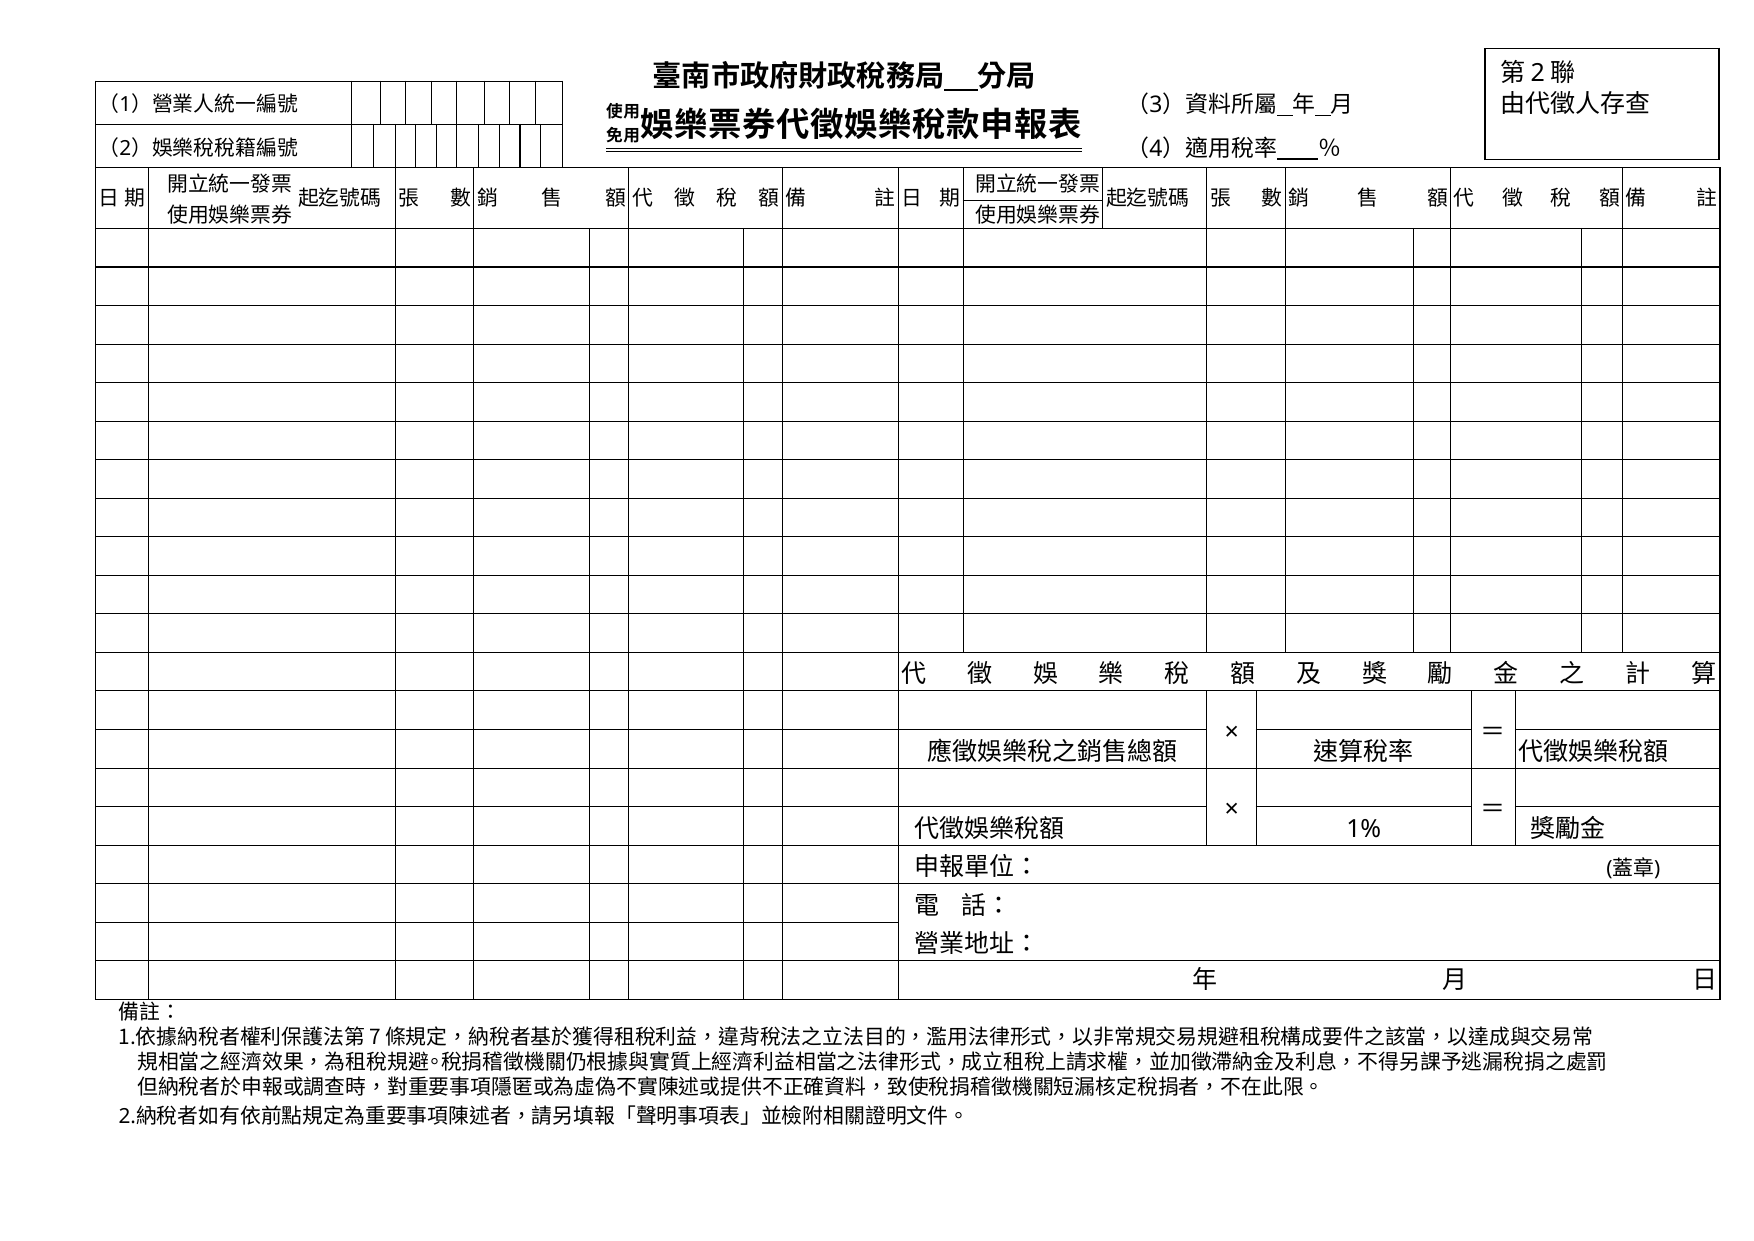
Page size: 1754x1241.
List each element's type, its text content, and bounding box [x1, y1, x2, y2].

table_cell [590, 383, 628, 421]
table_cell [1207, 306, 1285, 343]
table_cell [590, 229, 628, 266]
table_cell [744, 229, 782, 266]
table_cell [590, 306, 628, 343]
table_cell [629, 691, 743, 729]
table_cell [899, 576, 963, 613]
table_cell [590, 730, 628, 767]
table_cell [396, 961, 473, 999]
table_cell [396, 422, 473, 459]
table_cell [406, 82, 431, 124]
table_cell [629, 345, 743, 382]
table_cell [1623, 229, 1719, 266]
table_cell [783, 653, 898, 690]
table_cell 日期 [899, 168, 963, 228]
table_cell [629, 923, 743, 960]
table_cell [1623, 460, 1719, 498]
table_cell [96, 884, 148, 922]
table_cell [783, 345, 898, 382]
table_cell [396, 769, 473, 806]
table_cell [149, 730, 395, 767]
table_cell 開立統一發票 [964, 168, 1102, 200]
table_cell [1623, 576, 1719, 613]
table_cell [1623, 306, 1719, 343]
table_cell 獎勵金 [1516, 807, 1719, 844]
table_cell [590, 653, 628, 690]
table_cell [96, 807, 148, 844]
table_cell [926, 160, 1011, 167]
table_cell 代徵稅額 [629, 168, 782, 228]
table_cell [1414, 268, 1450, 305]
table_cell [1414, 576, 1450, 613]
table_cell [629, 769, 743, 806]
table_cell [689, 160, 868, 167]
table_cell [396, 306, 473, 343]
table_cell [536, 82, 562, 124]
table_cell 備註 [1623, 168, 1719, 228]
table_cell [96, 576, 148, 613]
table_cell [149, 807, 395, 844]
table_cell [1451, 81, 1484, 124]
table_cell [396, 691, 473, 729]
table_cell [783, 614, 898, 652]
table_cell [1623, 537, 1719, 575]
table_cell [629, 730, 743, 767]
table_cell [590, 884, 628, 922]
table_cell [629, 268, 743, 305]
table_cell [964, 499, 1206, 536]
table_cell [352, 82, 380, 124]
table_cell [1582, 268, 1622, 305]
table_cell [1207, 229, 1285, 266]
table_cell [744, 460, 782, 498]
table_cell [744, 961, 782, 999]
text 備註： [118, 1000, 1604, 1025]
table_cell [474, 923, 589, 960]
table_cell [149, 460, 395, 498]
table_cell [96, 422, 148, 459]
table_cell 速算稅率 [1257, 730, 1471, 767]
table_cell [1582, 460, 1622, 498]
table_cell [783, 422, 898, 459]
table_cell （1）營業人統一編號 [96, 82, 351, 124]
table_cell [783, 769, 898, 806]
table_cell [783, 961, 898, 999]
table_cell [1451, 383, 1581, 421]
table_cell [1207, 383, 1285, 421]
table_cell [744, 807, 782, 844]
table_cell [1451, 306, 1581, 343]
table_cell [396, 345, 473, 382]
table_cell × [1207, 691, 1256, 767]
table_cell [1286, 345, 1413, 382]
table_cell [590, 460, 628, 498]
table_cell [396, 460, 473, 498]
table_cell [1286, 268, 1413, 305]
table_cell [1207, 460, 1285, 498]
table_cell [783, 229, 898, 266]
table_cell [964, 422, 1206, 459]
table_cell [899, 229, 963, 266]
table_cell [521, 125, 540, 167]
table_cell [783, 884, 898, 922]
table_cell [1582, 345, 1622, 382]
table_cell [149, 422, 395, 459]
table_cell [899, 691, 1206, 729]
table_cell [744, 769, 782, 806]
table_cell [474, 653, 589, 690]
table_cell [474, 345, 589, 382]
table_cell [964, 537, 1206, 575]
table_cell 1% [1257, 807, 1471, 844]
table_cell [396, 576, 473, 613]
table_cell [1582, 229, 1622, 266]
table_cell [1207, 345, 1285, 382]
table_cell [396, 653, 473, 690]
table_cell [590, 576, 628, 613]
table_cell [1451, 576, 1581, 613]
table_cell [149, 614, 395, 652]
table_cell [783, 268, 898, 305]
table_cell [1582, 537, 1622, 575]
table_cell [964, 383, 1206, 421]
table_cell [1414, 422, 1450, 459]
table_header [1486, 49, 1718, 159]
table_cell 代徵娛樂稅額及獎勵金之計算 [899, 653, 1719, 690]
table_cell [1414, 383, 1450, 421]
table_cell [783, 460, 898, 498]
table_cell [744, 383, 782, 421]
table_cell [1286, 422, 1413, 459]
table_cell [1414, 229, 1450, 266]
table_cell [1623, 422, 1719, 459]
table_cell [96, 229, 148, 266]
table_cell （2）娛樂稅稅籍編號 [96, 125, 351, 167]
table_cell [899, 268, 963, 305]
table_cell [744, 691, 782, 729]
table_cell [416, 125, 436, 167]
table_cell [899, 499, 963, 536]
table_cell [590, 769, 628, 806]
table_cell [149, 691, 395, 729]
table_cell [1451, 460, 1581, 498]
table_cell [396, 499, 473, 536]
table_header [95, 39, 1719, 160]
table_cell [590, 614, 628, 652]
table_cell [1623, 499, 1719, 536]
table_cell [899, 345, 963, 382]
table_cell [474, 383, 589, 421]
table_cell [1414, 614, 1450, 652]
table_cell [744, 537, 782, 575]
table_cell [1286, 306, 1413, 343]
table_cell [149, 846, 395, 883]
table_cell [783, 923, 898, 960]
table_cell [899, 383, 963, 421]
table_cell [744, 499, 782, 536]
table_cell [474, 460, 589, 498]
table_cell [474, 691, 589, 729]
table_cell [1582, 422, 1622, 459]
table_cell [396, 537, 473, 575]
table_cell 日期 [96, 168, 148, 228]
table_cell [96, 730, 148, 767]
table_cell [474, 422, 589, 459]
table_cell [783, 383, 898, 421]
table_cell [396, 268, 473, 305]
table_cell [590, 422, 628, 459]
table_cell [1582, 614, 1622, 652]
table_cell [868, 160, 926, 167]
table_cell [590, 268, 628, 305]
table_cell [374, 125, 395, 167]
table_cell [744, 884, 782, 922]
table_cell （4）適用稅率 ％ [1011, 124, 1413, 167]
table_cell [1413, 124, 1451, 167]
table_cell [474, 769, 589, 806]
table_cell [149, 884, 395, 922]
table_cell [1286, 383, 1413, 421]
table_cell [1451, 422, 1581, 459]
table_cell 備註 [783, 168, 898, 228]
table_cell [964, 345, 1206, 382]
table_cell [899, 537, 963, 575]
table_cell [629, 961, 743, 999]
table_cell [396, 614, 473, 652]
table_cell [474, 576, 589, 613]
table_cell 銷售額 [474, 168, 628, 228]
table_cell [629, 306, 743, 343]
table_cell [1623, 268, 1719, 305]
table_cell [783, 499, 898, 536]
table_cell [396, 229, 473, 266]
table_cell [396, 923, 473, 960]
table_cell [510, 82, 535, 124]
table_cell [629, 846, 743, 883]
table_cell [744, 653, 782, 690]
table_cell [1413, 81, 1451, 124]
table_cell [1451, 345, 1581, 382]
table_cell [474, 306, 589, 343]
table_cell [1414, 345, 1450, 382]
table_cell [1286, 499, 1413, 536]
table_cell 使用娛樂票券 [964, 201, 1102, 228]
table_cell [744, 268, 782, 305]
table_cell 電 話： 營業地址： [899, 884, 1719, 960]
table_cell [96, 653, 148, 690]
table_cell [149, 306, 395, 343]
table_cell [964, 576, 1206, 613]
table_cell [474, 846, 589, 883]
table_cell 張數 [396, 168, 473, 228]
table_cell [1582, 306, 1622, 343]
table_cell [96, 306, 148, 343]
table_cell [396, 730, 473, 767]
table_cell [590, 961, 628, 999]
table_cell [1286, 614, 1413, 652]
table_cell [1623, 614, 1719, 652]
table_cell [629, 576, 743, 613]
table_cell [629, 807, 743, 844]
table_cell [96, 614, 148, 652]
table_cell [629, 383, 743, 421]
table_cell [629, 653, 743, 690]
table_cell 開立統一發票 [149, 168, 295, 200]
table_cell [744, 614, 782, 652]
table_cell [149, 345, 395, 382]
table_cell [590, 691, 628, 729]
table_cell [479, 125, 499, 167]
table_cell [629, 229, 743, 266]
table_cell [590, 923, 628, 960]
table_cell [964, 614, 1206, 652]
table_cell [964, 268, 1206, 305]
table_cell [96, 961, 148, 999]
table_cell [457, 82, 484, 124]
table_cell [149, 923, 395, 960]
table_cell [1286, 229, 1413, 266]
table_cell [96, 923, 148, 960]
table_cell [1207, 576, 1285, 613]
table_cell [96, 537, 148, 575]
table_cell [474, 884, 589, 922]
table_cell [96, 383, 148, 421]
table_cell [899, 614, 963, 652]
table_cell [381, 82, 405, 124]
table_cell [352, 125, 373, 167]
table_cell [1623, 345, 1719, 382]
table_cell [629, 422, 743, 459]
table_cell [1451, 268, 1581, 305]
table_cell [396, 125, 415, 167]
table_cell × [1207, 769, 1256, 844]
table_cell [783, 306, 898, 343]
table_cell [899, 769, 1206, 806]
table_cell [744, 846, 782, 883]
table_cell [1414, 499, 1450, 536]
table_cell [1414, 460, 1450, 498]
table_cell [1582, 499, 1622, 536]
table_cell [964, 460, 1206, 498]
table_cell 銷售額 [1286, 168, 1450, 228]
table_cell 起迄號碼 [1103, 168, 1206, 228]
table_cell [474, 499, 589, 536]
table_cell [1207, 614, 1285, 652]
table_cell [629, 160, 689, 167]
table_cell [1451, 499, 1581, 536]
table_cell [899, 460, 963, 498]
table_cell [541, 125, 562, 167]
table_cell [1516, 769, 1719, 806]
table_cell [899, 422, 963, 459]
table_cell [396, 807, 473, 844]
table_cell [563, 124, 629, 167]
table_cell [744, 422, 782, 459]
table_cell [1207, 499, 1285, 536]
table_cell 使用娛樂票券 [149, 200, 295, 228]
table_cell [96, 499, 148, 536]
table_cell [783, 846, 898, 883]
table_cell ＝ [1472, 691, 1515, 767]
table_cell [629, 499, 743, 536]
table_cell [96, 345, 148, 382]
table_cell [149, 576, 395, 613]
table_cell [563, 81, 591, 124]
table_cell [1207, 268, 1285, 305]
table_cell [590, 345, 628, 382]
table_cell （3）資料所屬 年 月 [1097, 81, 1413, 124]
table_cell [96, 691, 148, 729]
text 2.納稅者如有依前點規定為重要事項陳述者，請另填報「聲明事項表」並檢附相關證明文件。 [118, 1100, 1604, 1130]
table_cell [783, 691, 898, 729]
table_cell [1582, 383, 1622, 421]
table_cell [590, 846, 628, 883]
table_cell [474, 730, 589, 767]
table_cell 代徵娛樂稅額 [899, 807, 1206, 844]
table_cell [396, 383, 473, 421]
table_cell [783, 537, 898, 575]
table_cell [149, 961, 395, 999]
table_cell [629, 537, 743, 575]
table_cell [1286, 537, 1413, 575]
table_cell [457, 125, 478, 167]
table_cell [474, 537, 589, 575]
table_cell [500, 125, 519, 167]
table_cell [1257, 769, 1471, 806]
table_cell 張數 [1207, 168, 1285, 228]
table_cell [149, 537, 395, 575]
table_cell [149, 229, 395, 266]
table_cell [899, 306, 963, 343]
table_cell [96, 460, 148, 498]
table_cell [96, 769, 148, 806]
table_cell [149, 268, 395, 305]
table_cell [474, 268, 589, 305]
table_cell [629, 884, 743, 922]
table_cell [1516, 691, 1719, 729]
table_cell [629, 614, 743, 652]
table_cell [474, 229, 589, 266]
table_cell [590, 807, 628, 844]
table_cell 代徵稅額 [1451, 168, 1622, 228]
table_cell [474, 807, 589, 844]
text 1.依據納稅者權利保護法第7條規定，納稅者基於獲得租稅利益，違背稅法之立法目的，濫用法律形式，以非常規交易規避租稅構成要件之該當，以達成與交易常規相當之經濟效果，為租稅規避。稅捐稽徵機關仍根據與實質上經濟利益相當之法律形式，成立租稅上請求權，並加徵滯納金及利息，不得另課予逃漏稅捐之處罰。但納稅者於申報或調查時，對重要事項隱匿或為虛偽不實陳述或提供不正確資料，致使稅捐稽徵機關短漏核定稅捐者，不在此限。 [118, 1025, 1604, 1100]
table_cell [590, 499, 628, 536]
table_cell 申報單位： (蓋章) [899, 846, 1719, 883]
table_cell [744, 576, 782, 613]
table_cell 代徵娛樂稅額 [1516, 730, 1719, 767]
table_cell [474, 961, 589, 999]
table_cell [432, 82, 456, 124]
table_cell [1623, 383, 1719, 421]
table_cell [964, 229, 1206, 266]
table_cell [1451, 124, 1720, 167]
table_cell [1414, 537, 1450, 575]
table_cell [149, 769, 395, 806]
table_cell [396, 846, 473, 883]
table_cell [783, 730, 898, 767]
table_cell [1414, 306, 1450, 343]
table_cell [485, 82, 509, 124]
table_cell [149, 383, 395, 421]
table_cell [149, 653, 395, 690]
table_cell [1286, 576, 1413, 613]
table_cell [744, 730, 782, 767]
table_cell [964, 306, 1206, 343]
table_cell [744, 306, 782, 343]
table_cell [396, 884, 473, 922]
table_cell [96, 268, 148, 305]
table_cell ＝ [1472, 769, 1515, 844]
table_cell [96, 846, 148, 883]
table_cell [1451, 229, 1581, 266]
table_cell 起迄號碼 [295, 168, 395, 228]
table_cell [1207, 537, 1285, 575]
table_cell [1207, 422, 1285, 459]
table_cell [629, 460, 743, 498]
table_cell [149, 499, 395, 536]
table_cell [1582, 576, 1622, 613]
table_cell [437, 125, 456, 167]
table_cell [1451, 537, 1581, 575]
table_cell [590, 537, 628, 575]
table_cell [744, 923, 782, 960]
table_cell [1257, 691, 1471, 729]
table_cell 應徵娛樂稅之銷售總額 [899, 730, 1206, 767]
table_cell [783, 576, 898, 613]
table_cell [783, 807, 898, 844]
table_cell [474, 614, 589, 652]
table_cell [1286, 460, 1413, 498]
table_cell [744, 345, 782, 382]
table_cell [1451, 614, 1581, 652]
table_cell 年 月 日 [899, 961, 1719, 999]
